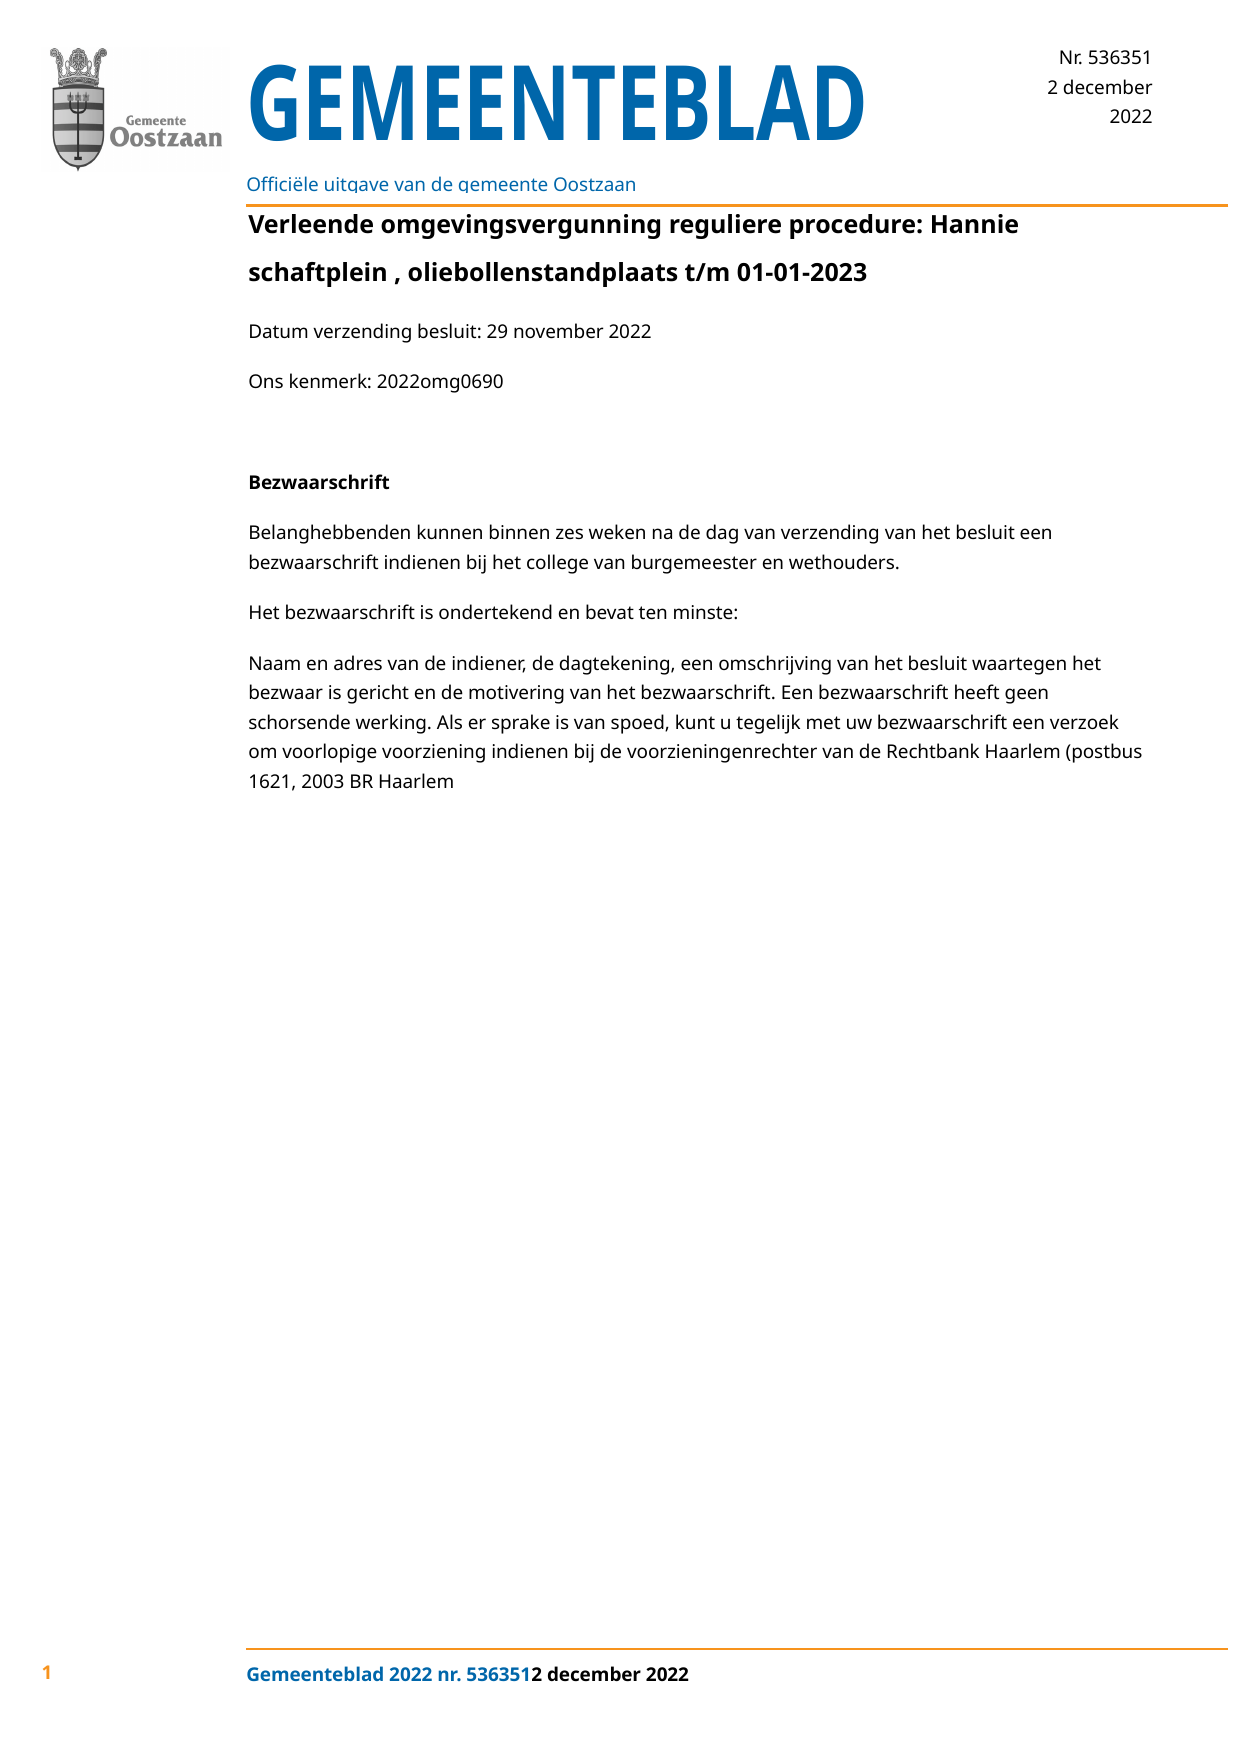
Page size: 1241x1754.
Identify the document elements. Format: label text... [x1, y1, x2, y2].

text Datum verzending besluit: 29 november 2022 [248, 318, 1152, 344]
text Belanghebbenden kunnen binnen zes weken na de dag van verzending van het besluit een bezwaarschrift indienen bij het college van burgemeester en wethouders. [248, 519, 1152, 575]
text Ons kenmerk: 2022omg0690 [248, 368, 1152, 394]
text Het bezwaarschrift is ondertekend en bevat ten minste: [248, 599, 1152, 625]
picture [41, 47, 231, 172]
text Verleende omgevingsvergunning reguliere procedure: Hannie schaftplein , oliebollenstandplaats t/m 01-01-2023 [248, 207, 1152, 288]
text Bezwaarschrift [248, 469, 1152, 495]
text Naam en adres van de indiener, de dagtekening, een omschrijving van het besluit waartegen het bezwaar is gericht en de motivering van het bezwaarschrift. Een bezwaarschrift heeft geen schorsende werking. Als er sprake is van spoed, kunt u tegelijk met uw bezwaarschrift een verzoek om voorlopige voorziening indienen bij de voorzieningenrechter van de Rechtbank Haarlem (postbus 1621, 2003 BR Haarlem [248, 650, 1152, 794]
